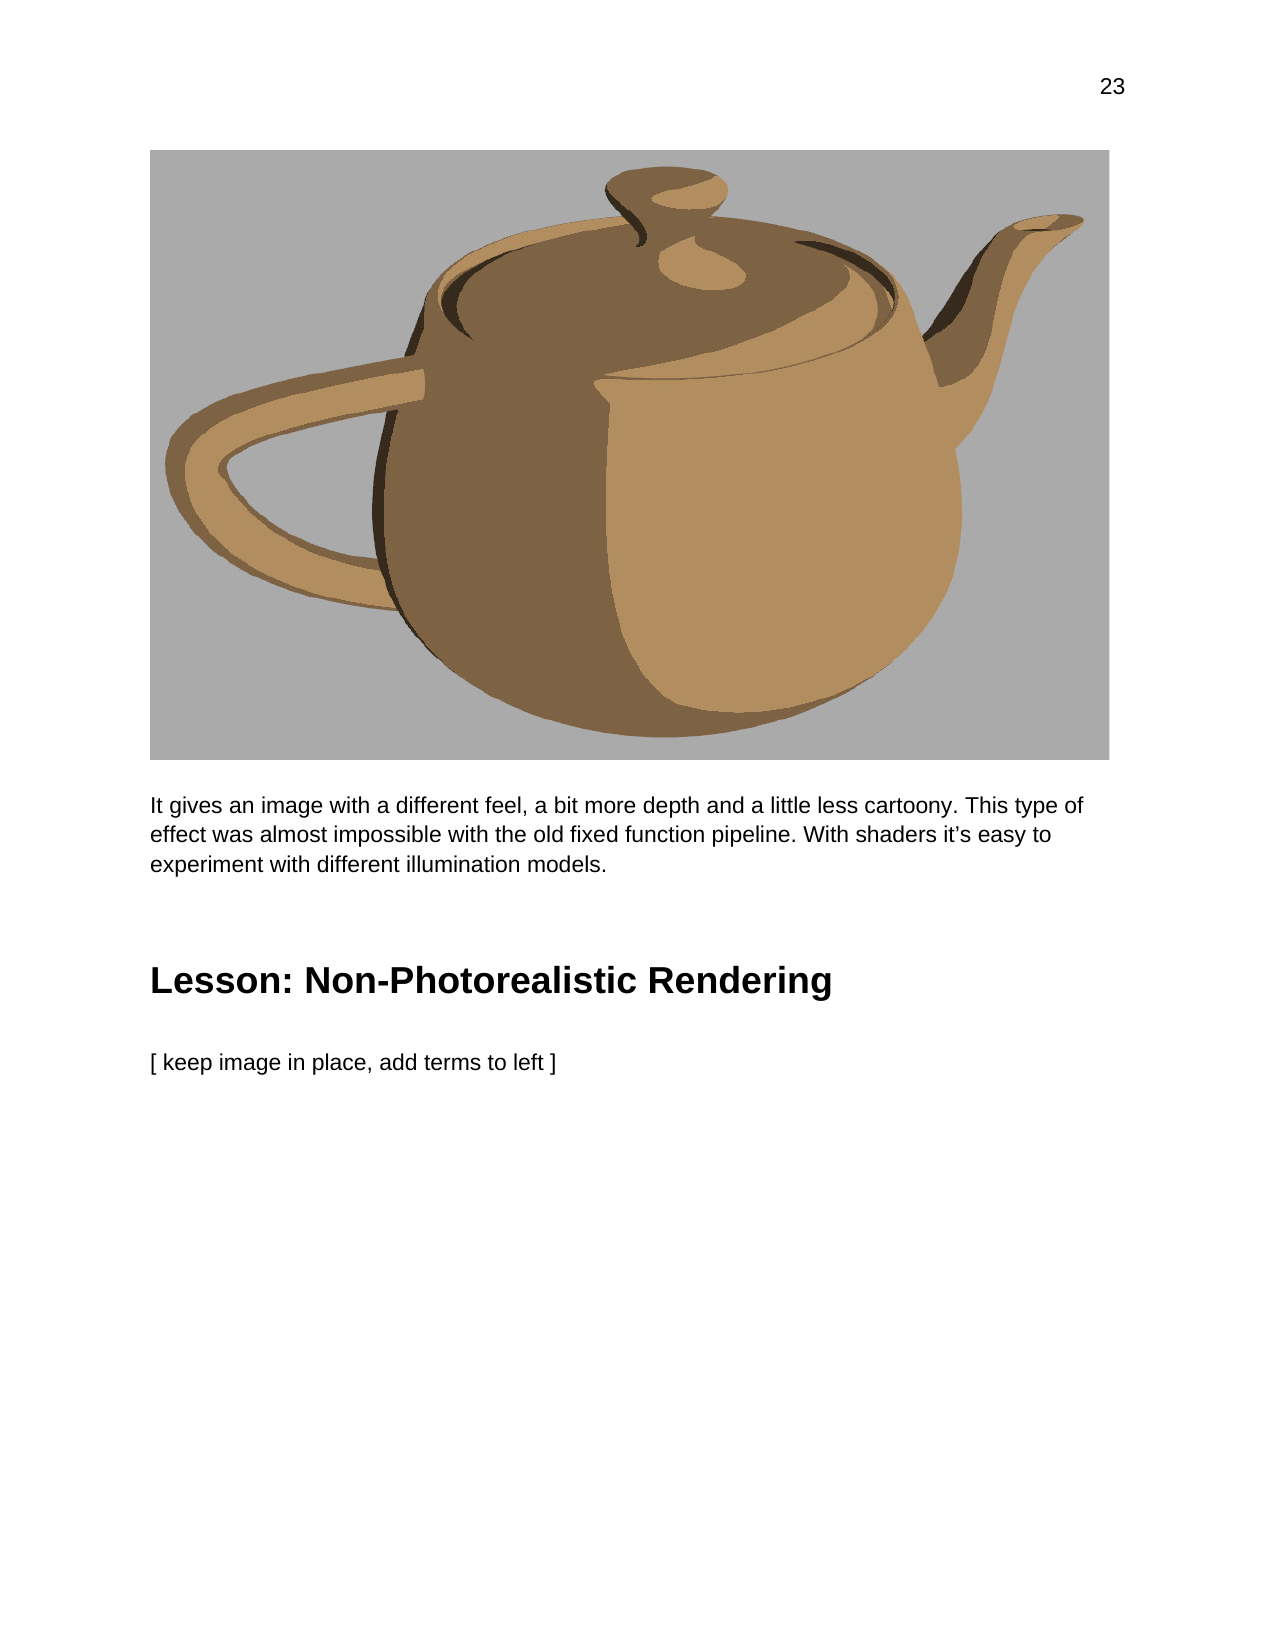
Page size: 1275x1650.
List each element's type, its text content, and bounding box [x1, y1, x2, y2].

text [ keep image in place, add terms to left ] [150, 1050, 1125, 1076]
subtitle Lesson: Non-Photorealistic Rendering [150, 960, 1125, 1002]
picture [150, 150, 1110, 760]
text It gives an image with a different feel, a bit more depth and a little less cartoony. This type of effect was almost impossible with the old fixed function pipeline. With shaders it’s easy to experiment with different illumination models. [150, 792, 1125, 877]
